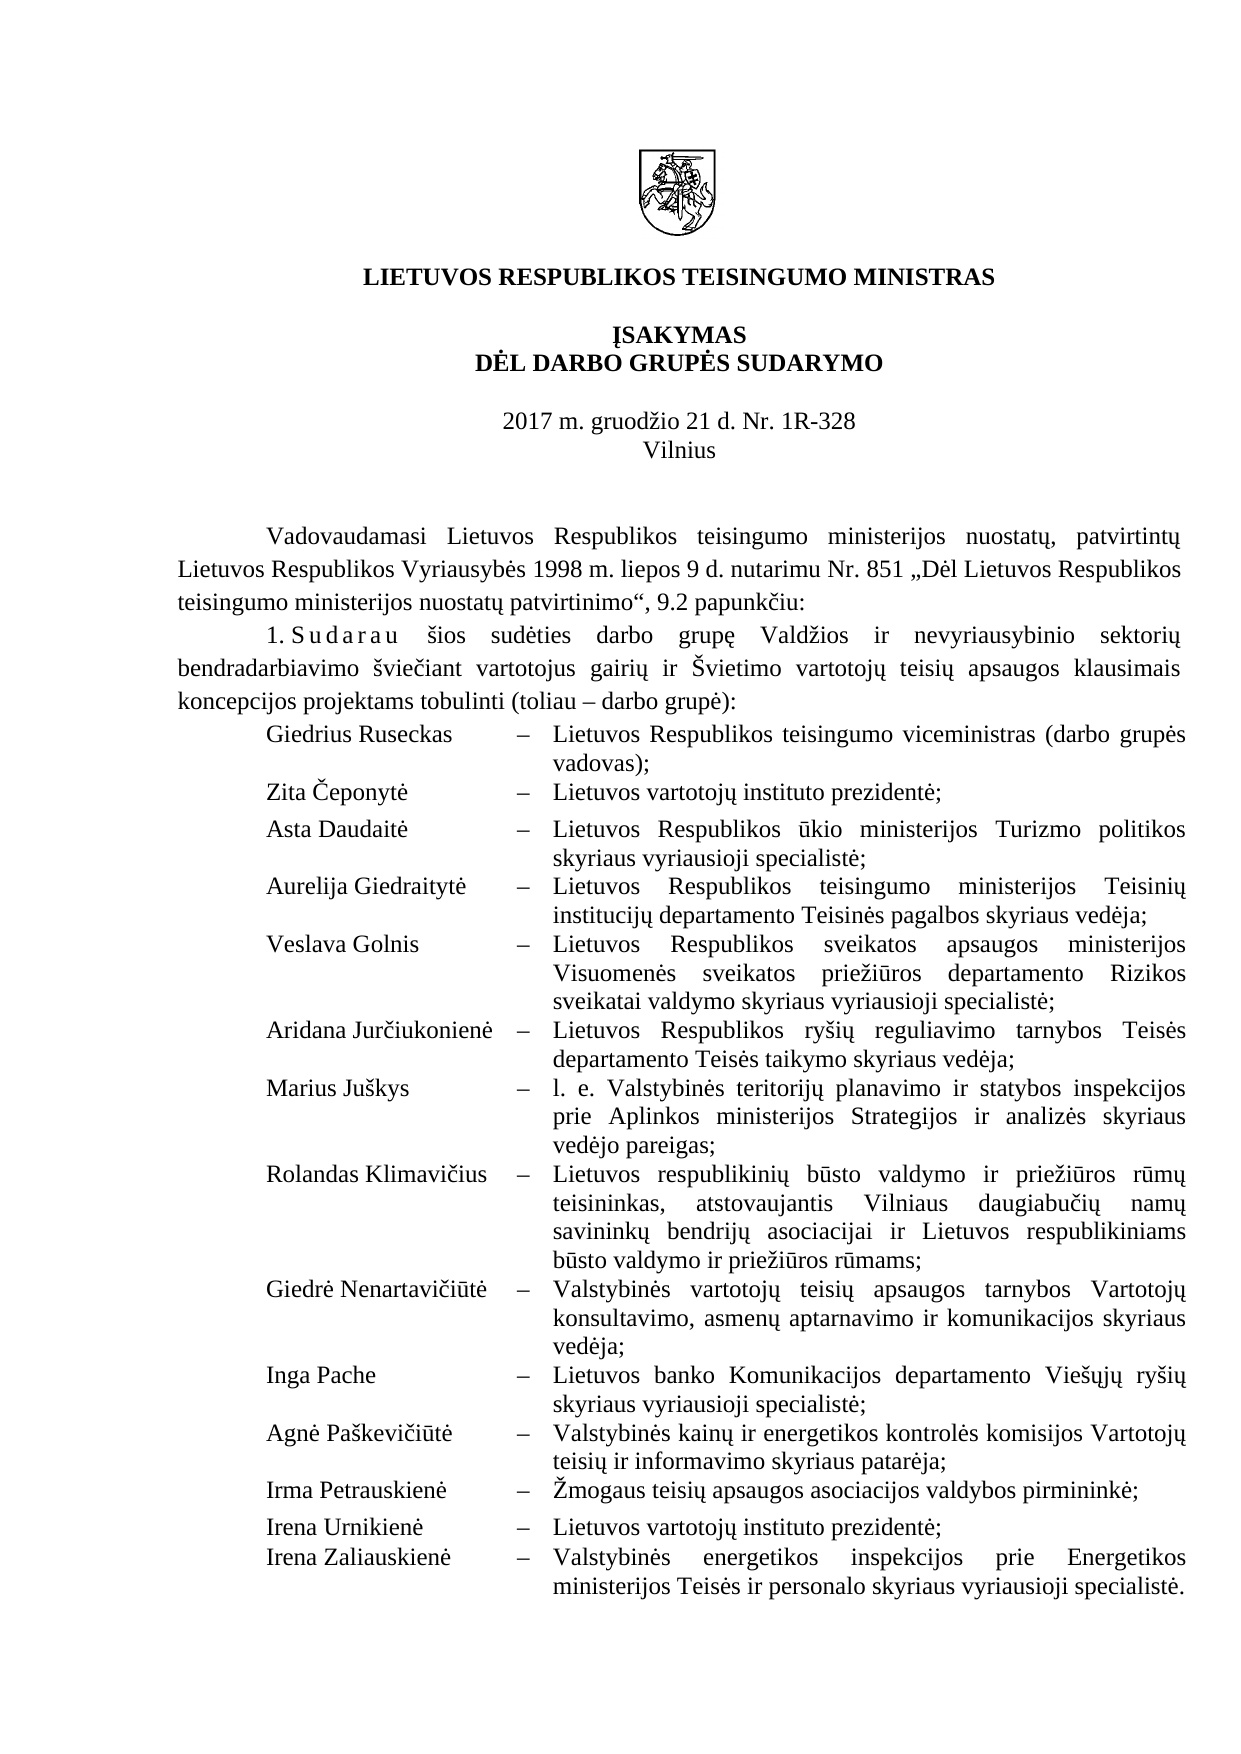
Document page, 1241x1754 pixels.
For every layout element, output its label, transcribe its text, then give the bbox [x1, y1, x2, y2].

table_cell Irma Petrauskienė [266, 1475, 517, 1512]
text DĖL DARBO GRUPĖS SUDARYMO [177, 348, 1181, 377]
table_cell Lietuvos respublikinių būsto valdymo ir priežiūros rūmų teisininkas, atstovaujantis Vilniaus daugiabučių namų savininkų bendrijų asociacijai ir Lietuvos respublikiniams būsto valdymo ir priežiūros rūmams; [553, 1159, 1186, 1274]
table_cell Veslava Golnis [266, 929, 517, 1015]
table_cell Giedrė Nenartavičiūtė [266, 1274, 517, 1360]
table_cell – [517, 929, 553, 1015]
table_cell l. e. Valstybinės teritorijų planavimo ir statybos inspekcijos prie Aplinkos ministerijos Strategijos ir analizės skyriaus vedėjo pareigas; [553, 1073, 1186, 1159]
table_cell Lietuvos Respublikos ūkio ministerijos Turizmo politikos skyriaus vyriausioji specialistė; [553, 814, 1186, 871]
table_cell Žmogaus teisių apsaugos asociacijos valdybos pirmininkė; [553, 1475, 1186, 1512]
table_cell – [517, 1542, 553, 1600]
table_cell – [517, 1015, 553, 1073]
table_cell Irena Urnikienė [266, 1513, 517, 1542]
text LIETUVOS RESPUBLIKOS TEISINGUMO MINISTRAS [177, 262, 1181, 291]
table_cell Lietuvos Respublikos sveikatos apsaugos ministerijos Visuomenės sveikatos priežiūros departamento Rizikos sveikatai valdymo skyriaus vyriausioji specialistė; [553, 929, 1186, 1015]
text Vadovaudamasi Lietuvos Respublikos teisingumo ministerijos nuostatų, patvirtintų Lietuvos Respublikos Vyriausybės 1998 m. liepos 9 d. nutarimu Nr. 851 „Dėl Lietuvos Respublikos teisingumo ministerijos nuostatų patvirtinimo“, 9.2 papunkčiu: [177, 521, 1181, 616]
text 2017 m. gruodžio 21 d. Nr. 1R-328 [177, 406, 1181, 435]
table_cell Lietuvos banko Komunikacijos departamento Viešųjų ryšių skyriaus vyriausioji specialistė; [553, 1360, 1186, 1418]
table_header Giedrius Ruseckas [266, 719, 517, 777]
table_cell – [517, 1475, 553, 1512]
table_cell – [517, 1418, 553, 1475]
table_cell Valstybinės vartotojų teisių apsaugos tarnybos Vartotojų konsultavimo, asmenų aptarnavimo ir komunikacijos skyriaus vedėja; [553, 1274, 1186, 1360]
table_cell – [517, 871, 553, 929]
table_cell Valstybinės kainų ir energetikos kontrolės komisijos Vartotojų teisių ir informavimo skyriaus patarėja; [553, 1418, 1186, 1475]
table_cell – [517, 777, 553, 814]
table_cell Valstybinės energetikos inspekcijos prie Energetikos ministerijos Teisės ir personalo skyriaus vyriausioji specialistė. [553, 1542, 1186, 1600]
table_cell Aridana Jurčiukonienė [266, 1015, 517, 1073]
table_cell Marius Juškys [266, 1073, 517, 1159]
text 1. Sudarau šios sudėties darbo grupę Valdžios ir nevyriausybinio sektorių bendradarbiavimo šviečiant vartotojus gairių ir Švietimo vartotojų teisių apsaugos klausimais koncepcijos projektams tobulinti (toliau – darbo grupė): [177, 620, 1181, 715]
text Vilnius [177, 435, 1181, 463]
table_header Lietuvos Respublikos teisingumo viceministras (darbo grupės vadovas); [553, 719, 1186, 777]
table_cell Zita Čeponytė [266, 777, 517, 814]
table_cell Irena Zaliauskienė [266, 1542, 517, 1600]
table_cell – [517, 814, 553, 871]
table_cell Asta Daudaitė [266, 814, 517, 871]
table_cell – [517, 1159, 553, 1274]
table_cell – [517, 1073, 553, 1159]
table_cell Lietuvos vartotojų instituto prezidentė; [553, 1513, 1186, 1542]
table_cell – [517, 1513, 553, 1542]
table_cell Rolandas Klimavičius [266, 1159, 517, 1274]
table_cell Lietuvos vartotojų instituto prezidentė; [553, 777, 1186, 814]
table_cell Lietuvos Respublikos ryšių reguliavimo tarnybos Teisės departamento Teisės taikymo skyriaus vedėja; [553, 1015, 1186, 1073]
text ĮSAKYMAS [177, 320, 1181, 348]
table_cell Agnė Paškevičiūtė [266, 1418, 517, 1475]
table_cell – [517, 1274, 553, 1360]
table_cell Lietuvos Respublikos teisingumo ministerijos Teisinių institucijų departamento Teisinės pagalbos skyriaus vedėja; [553, 871, 1186, 929]
table_cell Inga Pache [266, 1360, 517, 1418]
table_header – [517, 719, 553, 777]
table_cell Aurelija Giedraitytė [266, 871, 517, 929]
table_cell – [517, 1360, 553, 1418]
